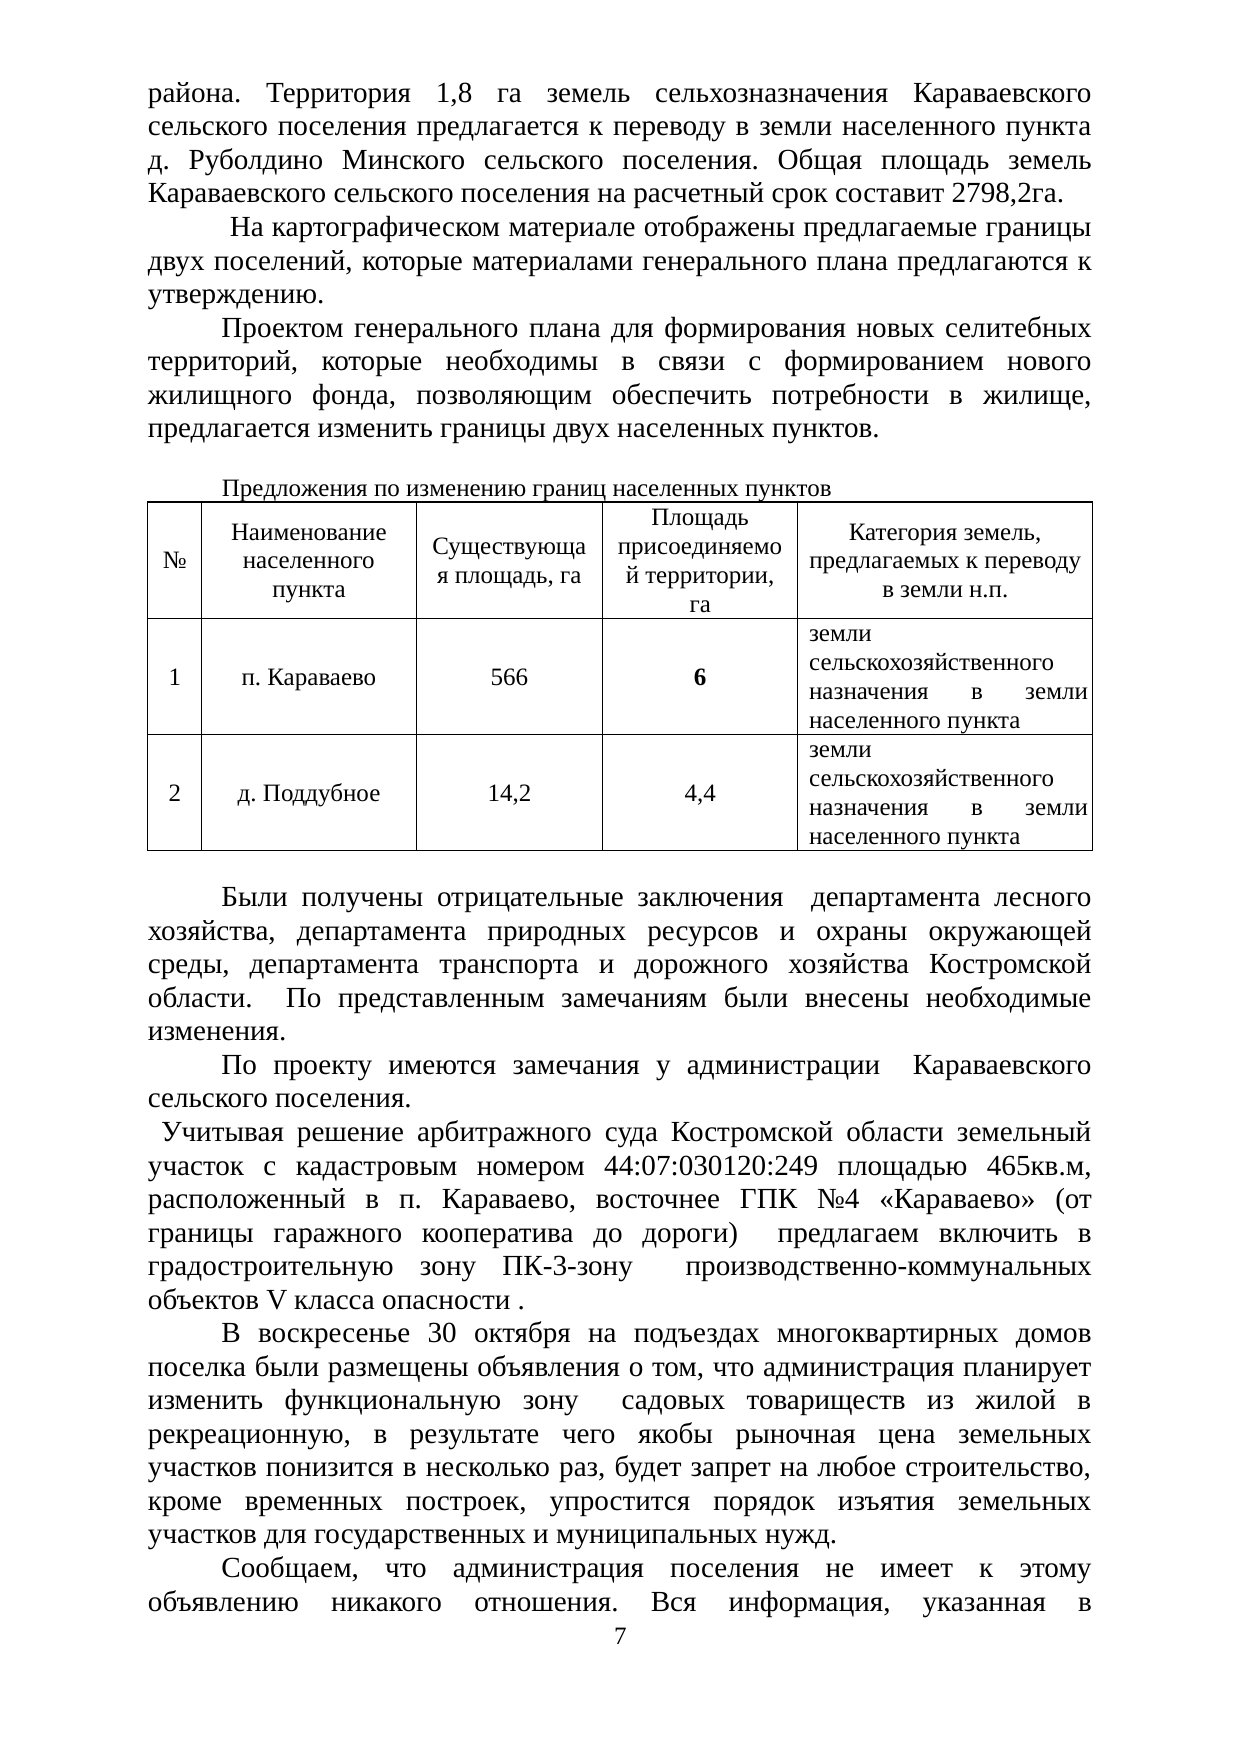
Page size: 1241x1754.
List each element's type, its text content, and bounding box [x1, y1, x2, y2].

text Проектом генерального плана для формирования новых селитебных территорий, которые необходимы в связи с формированием нового жилищного фонда, позволяющим обеспечить потребности в жилище, предлагается изменить границы двух населенных пунктов. [148, 310, 1092, 444]
table_header Существующая площадь, га [417, 503, 602, 617]
table_header Категория земель, предлагаемых к переводу в земли н.п. [798, 503, 1092, 617]
table_cell п. Караваево [202, 619, 416, 733]
text Учитывая решение арбитражного суда Костромской области земельный участок с кадастровым номером 44:07:030120:249 площадью 465кв.м, расположенный в п. Караваево, восточнее ГПК №4 «Караваево» (от границы гаражного кооператива до дороги) предлагаем включить в градостроительную зону ПК-3-зону производственно-коммунальных объектов V класса опасности . [148, 1114, 1092, 1315]
table_cell д. Поддубное [202, 735, 416, 849]
table_cell 14,2 [417, 735, 602, 849]
table_cell 6 [603, 619, 797, 733]
table_cell 2 [148, 735, 201, 849]
table_cell 4,4 [603, 735, 797, 849]
text района. Территория 1,8 га земель сельхозназначения Караваевского сельского поселения предлагается к переводу в земли населенного пункта д. Руболдино Минского сельского поселения. Общая площадь земель Караваевского сельского поселения на расчетный срок составит 2798,2га. [148, 75, 1092, 209]
table_header № [148, 503, 201, 617]
table_cell 566 [417, 619, 602, 733]
table_header Площадь присоединяемой территории, га [603, 503, 797, 617]
text В воскресенье 30 октября на подъездах многоквартирных домов поселка были размещены объявления о том, что администрация планирует изменить функциональную зону садовых товариществ из жилой в рекреационную, в результате чего якобы рыночная цена земельных участков понизится в несколько раз, будет запрет на любое строительство, кроме временных построек, упростится порядок изъятия земельных участков для государственных и муниципальных нужд. [148, 1315, 1092, 1550]
table_cell земли сельскохозяйственного назначения в земли населенного пункта [798, 619, 1092, 733]
text Были получены отрицательные заключения департамента лесного хозяйства, департамента природных ресурсов и охраны окружающей среды, департамента транспорта и дорожного хозяйства Костромской области. По представленным замечаниям были внесены необходимые изменения. [148, 879, 1092, 1047]
text Предложения по изменению границ населенных пунктов [148, 473, 1092, 501]
table_header Наименование населенного пункта [202, 503, 416, 617]
text Сообщаем, что администрация поселения не имеет к этому объявлению никакого отношения. Вся информация, указанная в [148, 1550, 1092, 1617]
text По проекту имеются замечания у администрации Караваевского сельского поселения. [148, 1047, 1092, 1114]
table_cell 1 [148, 619, 201, 733]
text На картографическом материале отображены предлагаемые границы двух поселений, которые материалами генерального плана предлагаются к утверждению. [148, 209, 1092, 310]
table_cell земли сельскохозяйственного назначения в земли населенного пункта [798, 735, 1092, 849]
